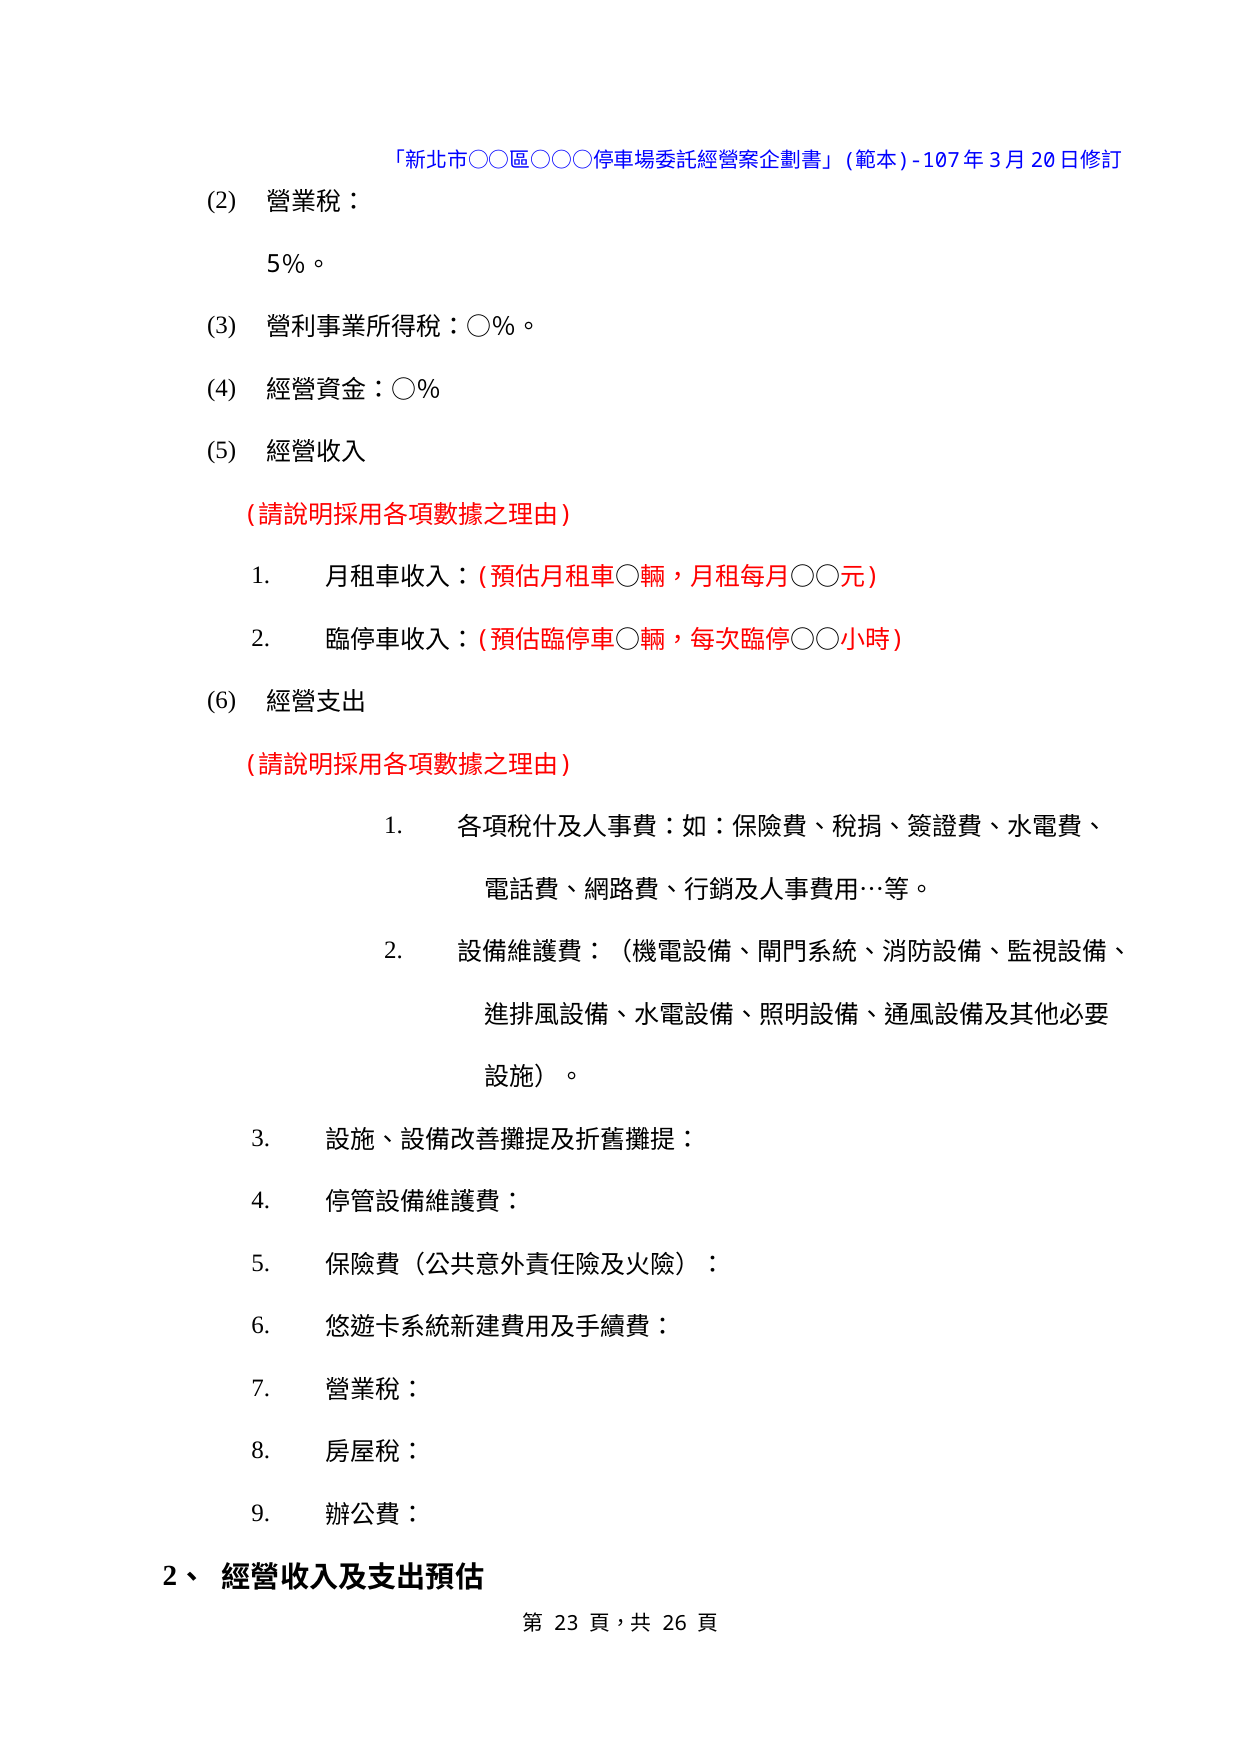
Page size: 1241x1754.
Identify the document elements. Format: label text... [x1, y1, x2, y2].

list 月租車收入：(預估月租車○輛，月租每月○○元) [251, 533, 1122, 596]
list 經營資金：○％ [207, 346, 1122, 408]
list 經營收入及支出預估 [162, 1533, 1122, 1596]
text (請說明採用各項數據之理由) [243, 721, 1122, 783]
list 設施、設備改善攤提及折舊攤提： [251, 1096, 1122, 1158]
list 房屋稅： [251, 1408, 1122, 1471]
list 辦公費： [251, 1471, 1122, 1533]
list 各項稅什及人事費：如：保險費、稅捐、簽證費、水電費、電話費、網路費、行銷及人事費用…等。 [384, 783, 1122, 908]
list 營業稅：5％。 [207, 158, 1122, 283]
list 營業稅： [251, 1346, 1122, 1408]
list 保險費（公共意外責任險及火險）： [251, 1221, 1122, 1283]
list 臨停車收入：(預估臨停車○輛，每次臨停○○小時) [251, 596, 1122, 658]
list 經營收入 [207, 408, 1122, 471]
list 悠遊卡系統新建費用及手續費： [251, 1283, 1122, 1346]
text (請說明採用各項數據之理由) [243, 471, 1122, 533]
list 停管設備維護費： [251, 1158, 1122, 1221]
list 設備維護費：（機電設備、閘門系統、消防設備、監視設備、進排風設備、水電設備、照明設備、通風設備及其他必要設施）。 [384, 908, 1122, 1096]
list 營利事業所得稅：○％。 [207, 283, 1122, 346]
list 經營支出 [207, 658, 1122, 721]
